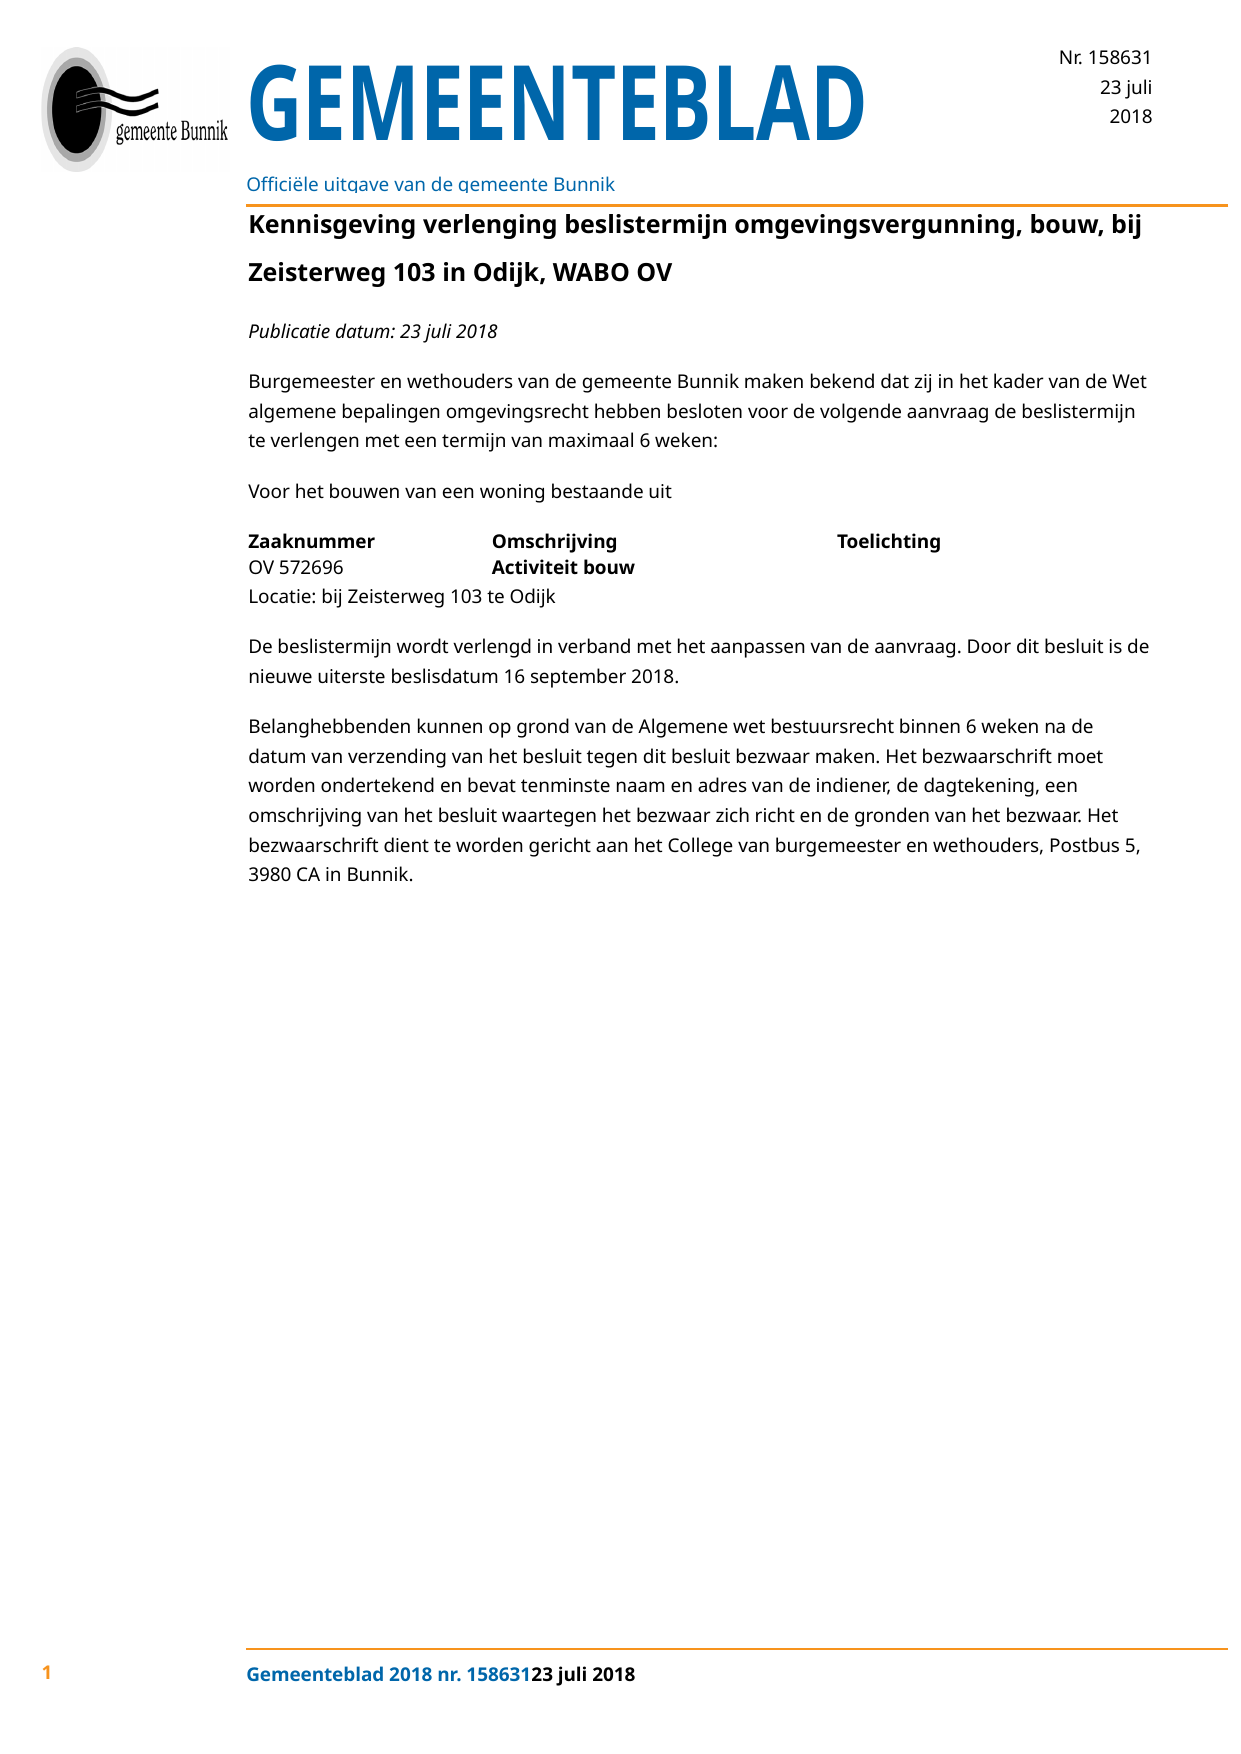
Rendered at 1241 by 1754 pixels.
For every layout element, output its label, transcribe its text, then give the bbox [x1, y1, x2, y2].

table_cell [837, 554, 1152, 580]
table_header Toelichting [837, 529, 1152, 554]
table_cell Activiteit bouw [492, 554, 837, 580]
table_cell OV 572696 [248, 554, 492, 580]
text De beslistermijn wordt verlengd in verband met het aanpassen van de aanvraag. Door dit besluit is de nieuwe uiterste beslisdatum 16 september 2018. [248, 633, 1152, 689]
table_header Omschrijving [492, 529, 837, 554]
picture [41, 47, 231, 172]
text Belanghebbenden kunnen op grond van de Algemene wet bestuursrecht binnen 6 weken na de datum van verzending van het besluit tegen dit besluit bezwaar maken. Het bezwaarschrift moet worden ondertekend en bevat tenminste naam en adres van de indiener, de dagtekening, een omschrijving van het besluit waartegen het bezwaar zich richt en de gronden van het bezwaar. Het bezwaarschrift dient te worden gericht aan het College van burgemeester en wethouders, Postbus 5, 3980 CA in Bunnik. [248, 713, 1152, 887]
text Burgemeester en wethouders van de gemeente Bunnik maken bekend dat zij in het kader van de Wet algemene bepalingen omgevingsrecht hebben besloten voor de volgende aanvraag de beslistermijn te verlengen met een termijn van maximaal 6 weken: [248, 368, 1152, 453]
table_header Zaaknummer [248, 529, 492, 554]
text Kennisgeving verlenging beslistermijn omgevingsvergunning, bouw, bij Zeisterweg 103 in Odijk, WABO OV [248, 207, 1152, 288]
text Locatie: bij Zeisterweg 103 te Odijk [248, 583, 1152, 609]
text Voor het bouwen van een woning bestaande uit [248, 478, 1152, 504]
text Publicatie datum: 23 juli 2018 [248, 318, 1152, 344]
